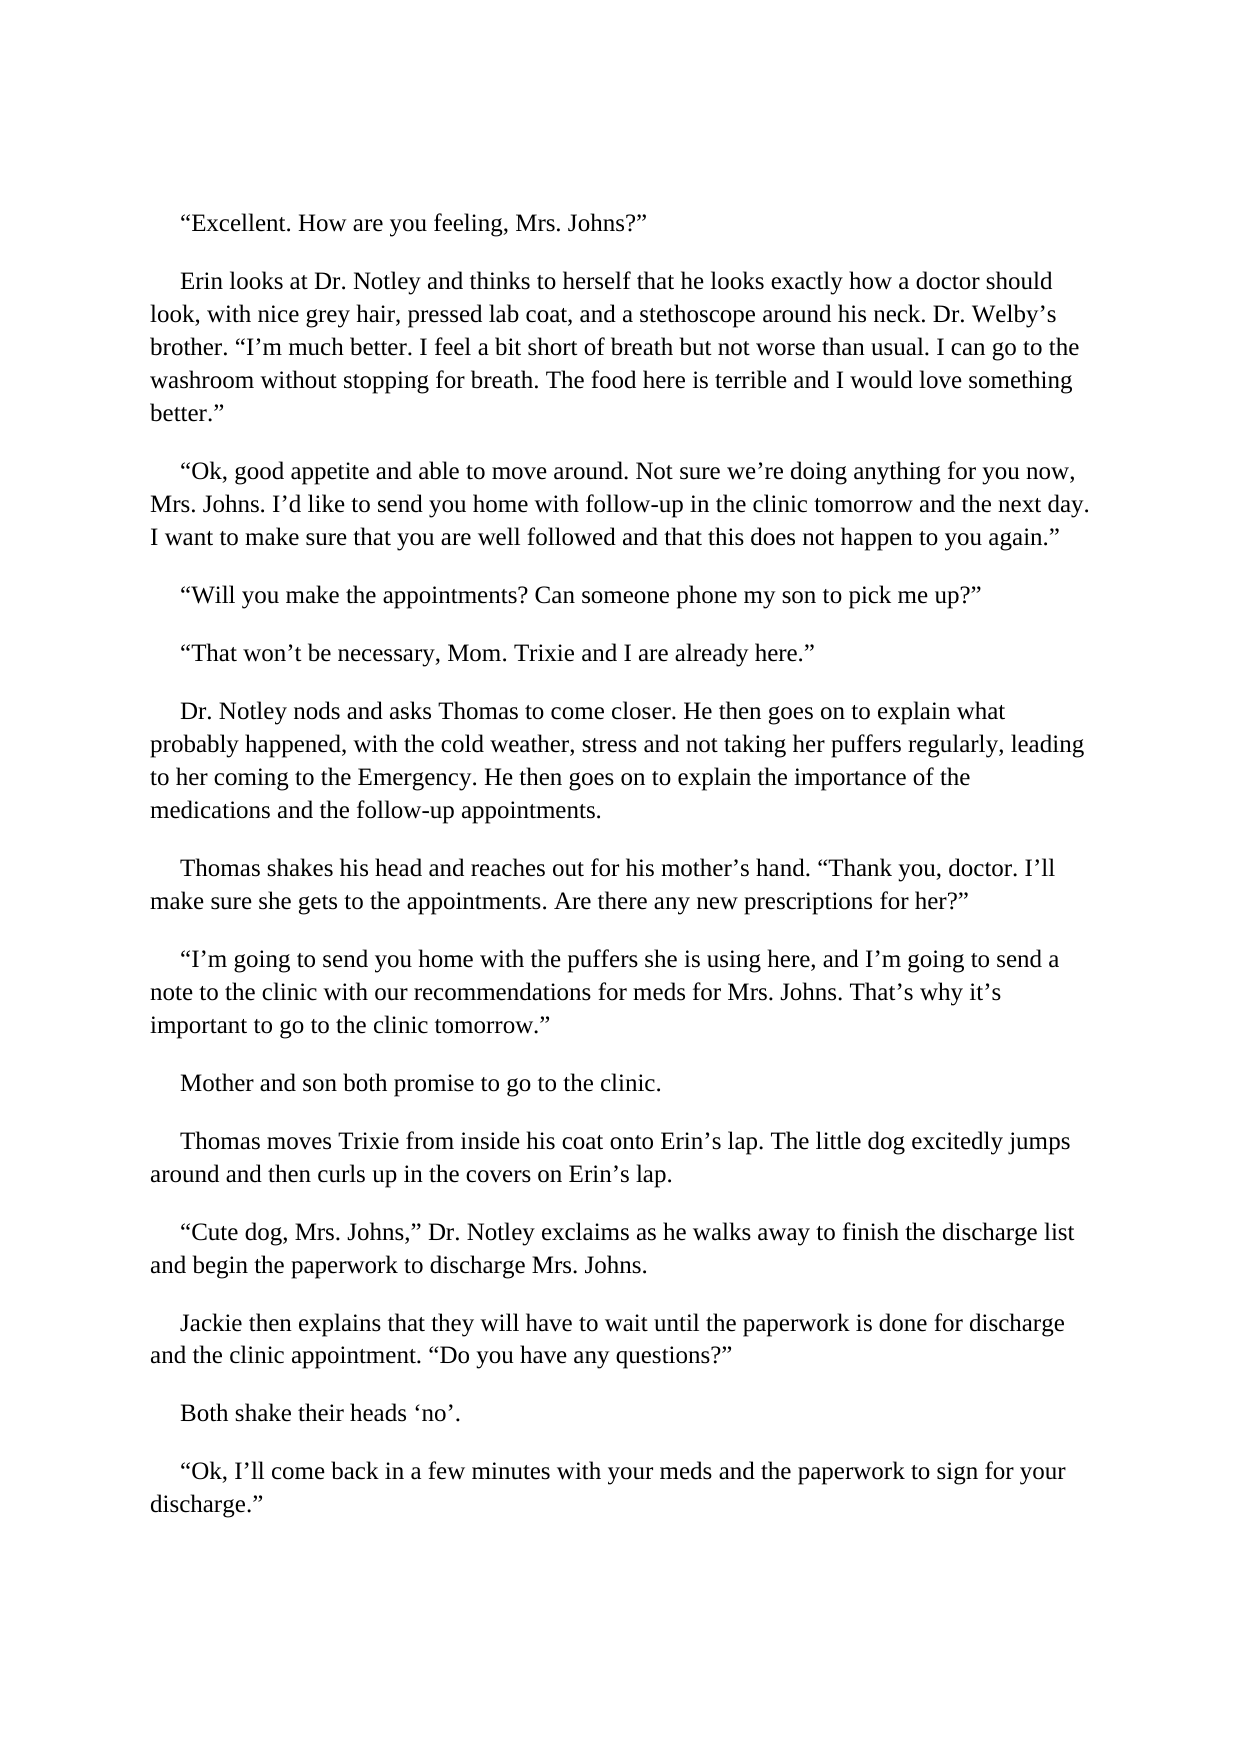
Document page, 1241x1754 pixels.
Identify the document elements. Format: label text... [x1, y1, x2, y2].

text “That won’t be necessary, Mom. Trixie and I are already here.” [150, 638, 1090, 667]
text Mother and son both promise to go to the clinic. [150, 1068, 1090, 1097]
text “Ok, good appetite and able to move around. Not sure we’re doing anything for you now, Mrs. Johns. I’d like to send you home with follow-up in the clinic tomorrow and the next day. I want to make sure that you are well followed and that this does not happen to you again.” [150, 456, 1090, 551]
text “I’m going to send you home with the puffers she is using here, and I’m going to send a note to the clinic with our recommendations for meds for Mrs. Johns. That’s why it’s important to go to the clinic tomorrow.” [150, 944, 1090, 1039]
text “Will you make the appointments? Can someone phone my son to pick me up?” [150, 580, 1090, 609]
text Jackie then explains that they will have to wait until the paperwork is done for discharge and the clinic appointment. “Do you have any questions?” [150, 1308, 1090, 1369]
text Erin looks at Dr. Notley and thinks to herself that he looks exactly how a doctor should look, with nice grey hair, pressed lab coat, and a stethoscope around his neck. Dr. Welby’s brother. “I’m much better. I feel a bit short of breath but not worse than usual. I can go to the washroom without stopping for breath. The food here is terrible and I would love something better.” [150, 266, 1090, 427]
text Dr. Notley nods and asks Thomas to come closer. He then goes on to explain what probably happened, with the cold weather, stress and not taking her puffers regularly, leading to her coming to the Emergency. He then goes on to explain the importance of the medications and the follow-up appointments. [150, 696, 1090, 824]
text “Ok, I’ll come back in a few minutes with your meds and the paperwork to sign for your discharge.” [150, 1456, 1090, 1518]
text Thomas moves Trixie from inside his coat onto Erin’s lap. The little dog excitedly jumps around and then curls up in the covers on Erin’s lap. [150, 1126, 1090, 1187]
text Both shake their heads ‘no’. [150, 1398, 1090, 1427]
text Thomas shakes his head and reaches out for his mother’s hand. “Thank you, doctor. I’ll make sure she gets to the appointments. Are there any new prescriptions for her?” [150, 853, 1090, 915]
text “Cute dog, Mrs. Johns,” Dr. Notley exclaims as he walks away to finish the discharge list and begin the paperwork to discharge Mrs. Johns. [150, 1217, 1090, 1278]
text “Excellent. How are you feeling, Mrs. Johns?” [150, 208, 1090, 237]
